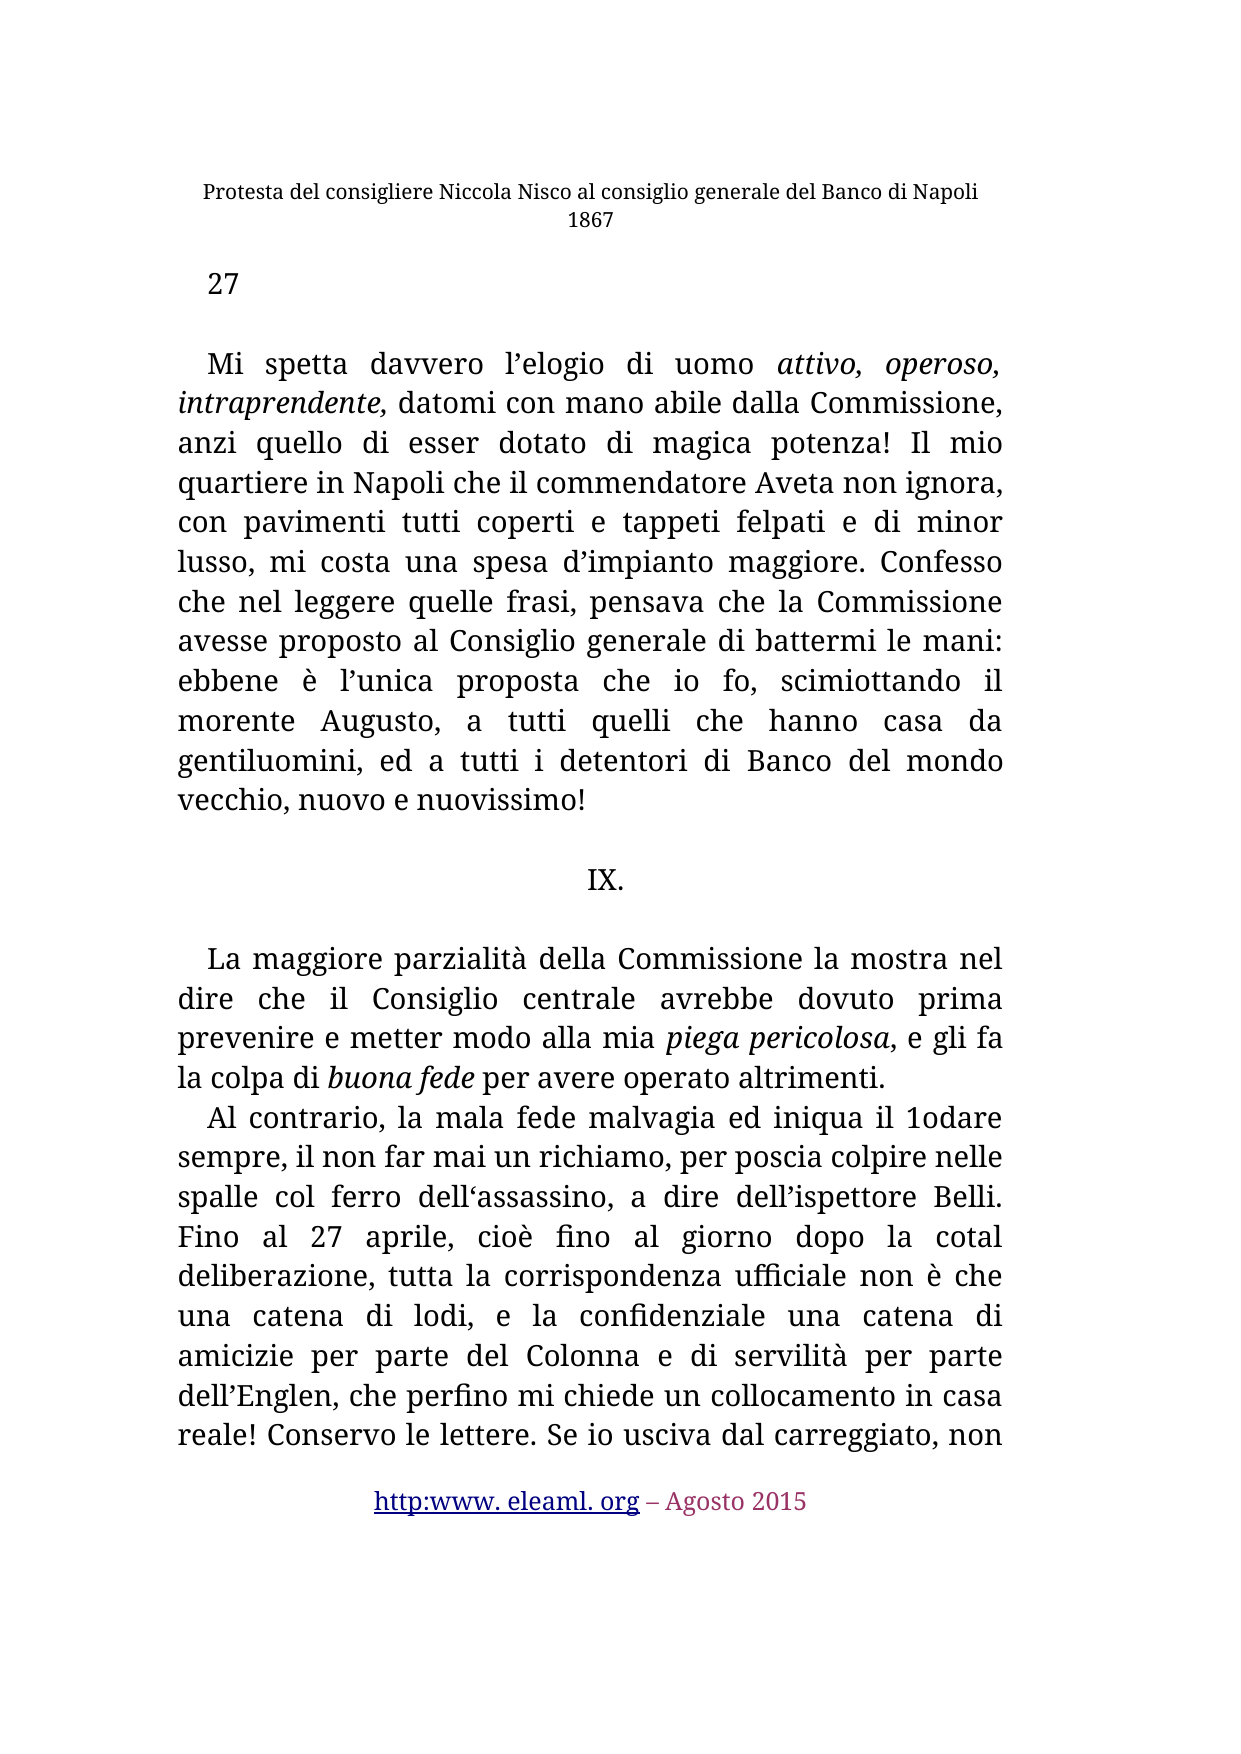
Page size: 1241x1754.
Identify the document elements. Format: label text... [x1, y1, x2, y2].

text IX. [177, 859, 1004, 898]
text La maggiore parzialità della Commissione la mostra nel dire che il Consiglio centrale avrebbe dovuto prima prevenire e metter modo alla mia piega pericolosa, e gli fa la colpa di buona fede per avere operato altrimenti. [177, 938, 1004, 1097]
text Al contrario, la mala fede malvagia ed iniqua il 1odare sempre, il non far mai un richiamo, per poscia colpire nelle spalle col ferro dell‘assassino, a dire dell’ispettore Belli. Fino al 27 aprile, cioè fino al giorno dopo la cotal deliberazione, tutta la corrispondenza ufficiale non è che una catena di lodi, e la confidenziale una catena di amicizie per parte del Colonna e di servilità per parte dell’Englen, che perfino mi chiede un collocamento in casa reale! Conservo le lettere. Se io usciva dal carreggiato, non [177, 1097, 1004, 1454]
text Mi spetta davvero l’elogio di uomo attivo, operoso, intraprendente, datomi con mano abile dalla Commissione, anzi quello di esser dotato di magica potenza! Il mio quartiere in Napoli che il commendatore Aveta non ignora, con pavimenti tutti coperti e tappeti felpati e di minor lusso, mi costa una spesa d’impianto maggiore. Confesso che nel leggere quelle frasi, pensava che la Commissione avesse proposto al Consiglio generale di battermi le mani: ebbene è l’unica proposta che io fo, scimiottando il morente Augusto, a tutti quelli che hanno casa da gentiluomini, ed a tutti i detentori di Banco del mondo vecchio, nuovo e nuovissimo! [177, 343, 1004, 819]
text 27 [177, 263, 1004, 303]
